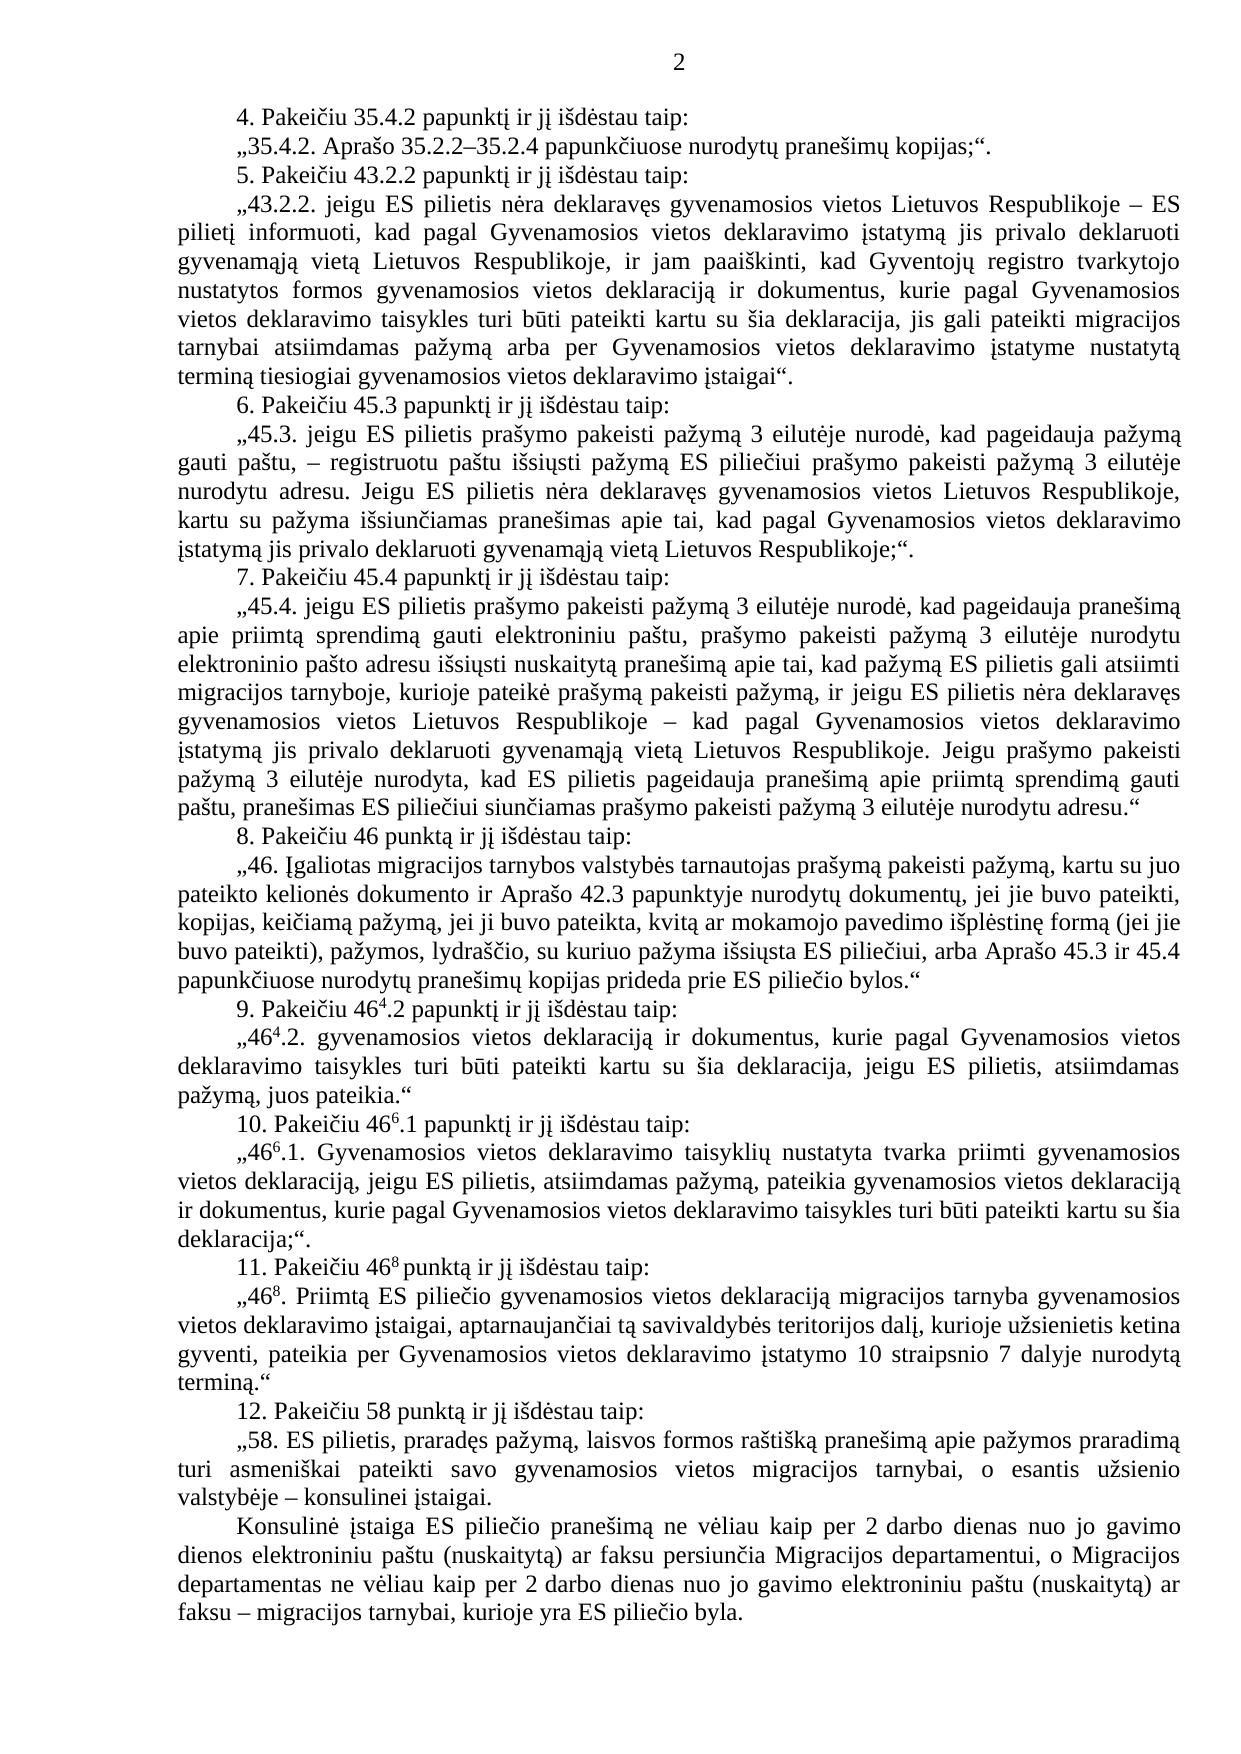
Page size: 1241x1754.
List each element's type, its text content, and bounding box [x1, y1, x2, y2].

text 7. Pakeičiu 45.4 papunktį ir jį išdėstau taip: [177, 562, 1181, 591]
text „58. ES pilietis, praradęs pažymą, laisvos formos raštišką pranešimą apie pažymos praradimą turi asmeniškai pateikti savo gyvenamosios vietos migracijos tarnybai, o esantis užsienio valstybėje – konsulinei įstaigai. [177, 1425, 1181, 1511]
text „468. Priimtą ES piliečio gyvenamosios vietos deklaraciją migracijos tarnyba gyvenamosios vietos deklaravimo įstaigai, aptarnaujančiai tą savivaldybės teritorijos dalį, kurioje užsienietis ketina gyventi, pateikia per Gyvenamosios vietos deklaravimo įstatymo 10 straipsnio 7 dalyje nurodytą terminą.“ [177, 1281, 1181, 1396]
text „43.2.2. jeigu ES pilietis nėra deklaravęs gyvenamosios vietos Lietuvos Respublikoje – ES pilietį informuoti, kad pagal Gyvenamosios vietos deklaravimo įstatymą jis privalo deklaruoti gyvenamąją vietą Lietuvos Respublikoje, ir jam paaiškinti, kad Gyventojų registro tvarkytojo nustatytos formos gyvenamosios vietos deklaraciją ir dokumentus, kurie pagal Gyvenamosios vietos deklaravimo taisykles turi būti pateikti kartu su šia deklaracija, jis gali pateikti migracijos tarnybai atsiimdamas pažymą arba per Gyvenamosios vietos deklaravimo įstatyme nustatytą terminą tiesiogiai gyvenamosios vietos deklaravimo įstaigai“. [177, 189, 1181, 390]
text 11. Pakeičiu 468 punktą ir jį išdėstau taip: [177, 1252, 1181, 1281]
text 5. Pakeičiu 43.2.2 papunktį ir jį išdėstau taip: [177, 160, 1181, 189]
text Konsulinė įstaiga ES piliečio pranešimą ne vėliau kaip per 2 darbo dienas nuo jo gavimo dienos elektroniniu paštu (nuskaitytą) ar faksu persiunčia Migracijos departamentui, o Migracijos departamentas ne vėliau kaip per 2 darbo dienas nuo jo gavimo elektroniniu paštu (nuskaitytą) ar faksu – migracijos tarnybai, kurioje yra ES piliečio byla. [177, 1511, 1181, 1626]
text „35.4.2. Aprašo 35.2.2–35.2.4 papunkčiuose nurodytų pranešimų kopijas;“. [177, 131, 1181, 160]
text „45.3. jeigu ES pilietis prašymo pakeisti pažymą 3 eilutėje nurodė, kad pageidauja pažymą gauti paštu, – registruotu paštu išsiųsti pažymą ES piliečiui prašymo pakeisti pažymą 3 eilutėje nurodytu adresu. Jeigu ES pilietis nėra deklaravęs gyvenamosios vietos Lietuvos Respublikoje, kartu su pažyma išsiunčiamas pranešimas apie tai, kad pagal Gyvenamosios vietos deklaravimo įstatymą jis privalo deklaruoti gyvenamąją vietą Lietuvos Respublikoje;“. [177, 419, 1181, 562]
text 12. Pakeičiu 58 punktą ir jį išdėstau taip: [177, 1396, 1181, 1425]
text „45.4. jeigu ES pilietis prašymo pakeisti pažymą 3 eilutėje nurodė, kad pageidauja pranešimą apie priimtą sprendimą gauti elektroniniu paštu, prašymo pakeisti pažymą 3 eilutėje nurodytu elektroninio pašto adresu išsiųsti nuskaitytą pranešimą apie tai, kad pažymą ES pilietis gali atsiimti migracijos tarnyboje, kurioje pateikė prašymą pakeisti pažymą, ir jeigu ES pilietis nėra deklaravęs gyvenamosios vietos Lietuvos Respublikoje – kad pagal Gyvenamosios vietos deklaravimo įstatymą jis privalo deklaruoti gyvenamąją vietą Lietuvos Respublikoje. Jeigu prašymo pakeisti pažymą 3 eilutėje nurodyta, kad ES pilietis pageidauja pranešimą apie priimtą sprendimą gauti paštu, pranešimas ES piliečiui siunčiamas prašymo pakeisti pažymą 3 eilutėje nurodytu adresu.“ [177, 591, 1181, 821]
text „466.1. Gyvenamosios vietos deklaravimo taisyklių nustatyta tvarka priimti gyvenamosios vietos deklaraciją, jeigu ES pilietis, atsiimdamas pažymą, pateikia gyvenamosios vietos deklaraciją ir dokumentus, kurie pagal Gyvenamosios vietos deklaravimo taisykles turi būti pateikti kartu su šia deklaracija;“. [177, 1137, 1181, 1252]
text 4. Pakeičiu 35.4.2 papunktį ir jį išdėstau taip: [177, 102, 1181, 131]
text 9. Pakeičiu 464.2 papunktį ir jį išdėstau taip: [177, 994, 1181, 1022]
text 10. Pakeičiu 466.1 papunktį ir jį išdėstau taip: [177, 1109, 1181, 1137]
text „46. Įgaliotas migracijos tarnybos valstybės tarnautojas prašymą pakeisti pažymą, kartu su juo pateikto kelionės dokumento ir Aprašo 42.3 papunktyje nurodytų dokumentų, jei jie buvo pateikti, kopijas, keičiamą pažymą, jei ji buvo pateikta, kvitą ar mokamojo pavedimo išplėstinę formą (jei jie buvo pateikti), pažymos, lydraščio, su kuriuo pažyma išsiųsta ES piliečiui, arba Aprašo 45.3 ir 45.4 papunkčiuose nurodytų pranešimų kopijas prideda prie ES piliečio bylos.“ [177, 850, 1181, 994]
text 8. Pakeičiu 46 punktą ir jį išdėstau taip: [177, 821, 1181, 850]
text „464.2. gyvenamosios vietos deklaraciją ir dokumentus, kurie pagal Gyvenamosios vietos deklaravimo taisykles turi būti pateikti kartu su šia deklaracija, jeigu ES pilietis, atsiimdamas pažymą, juos pateikia.“ [177, 1022, 1181, 1109]
text 6. Pakeičiu 45.3 papunktį ir jį išdėstau taip: [177, 390, 1181, 419]
